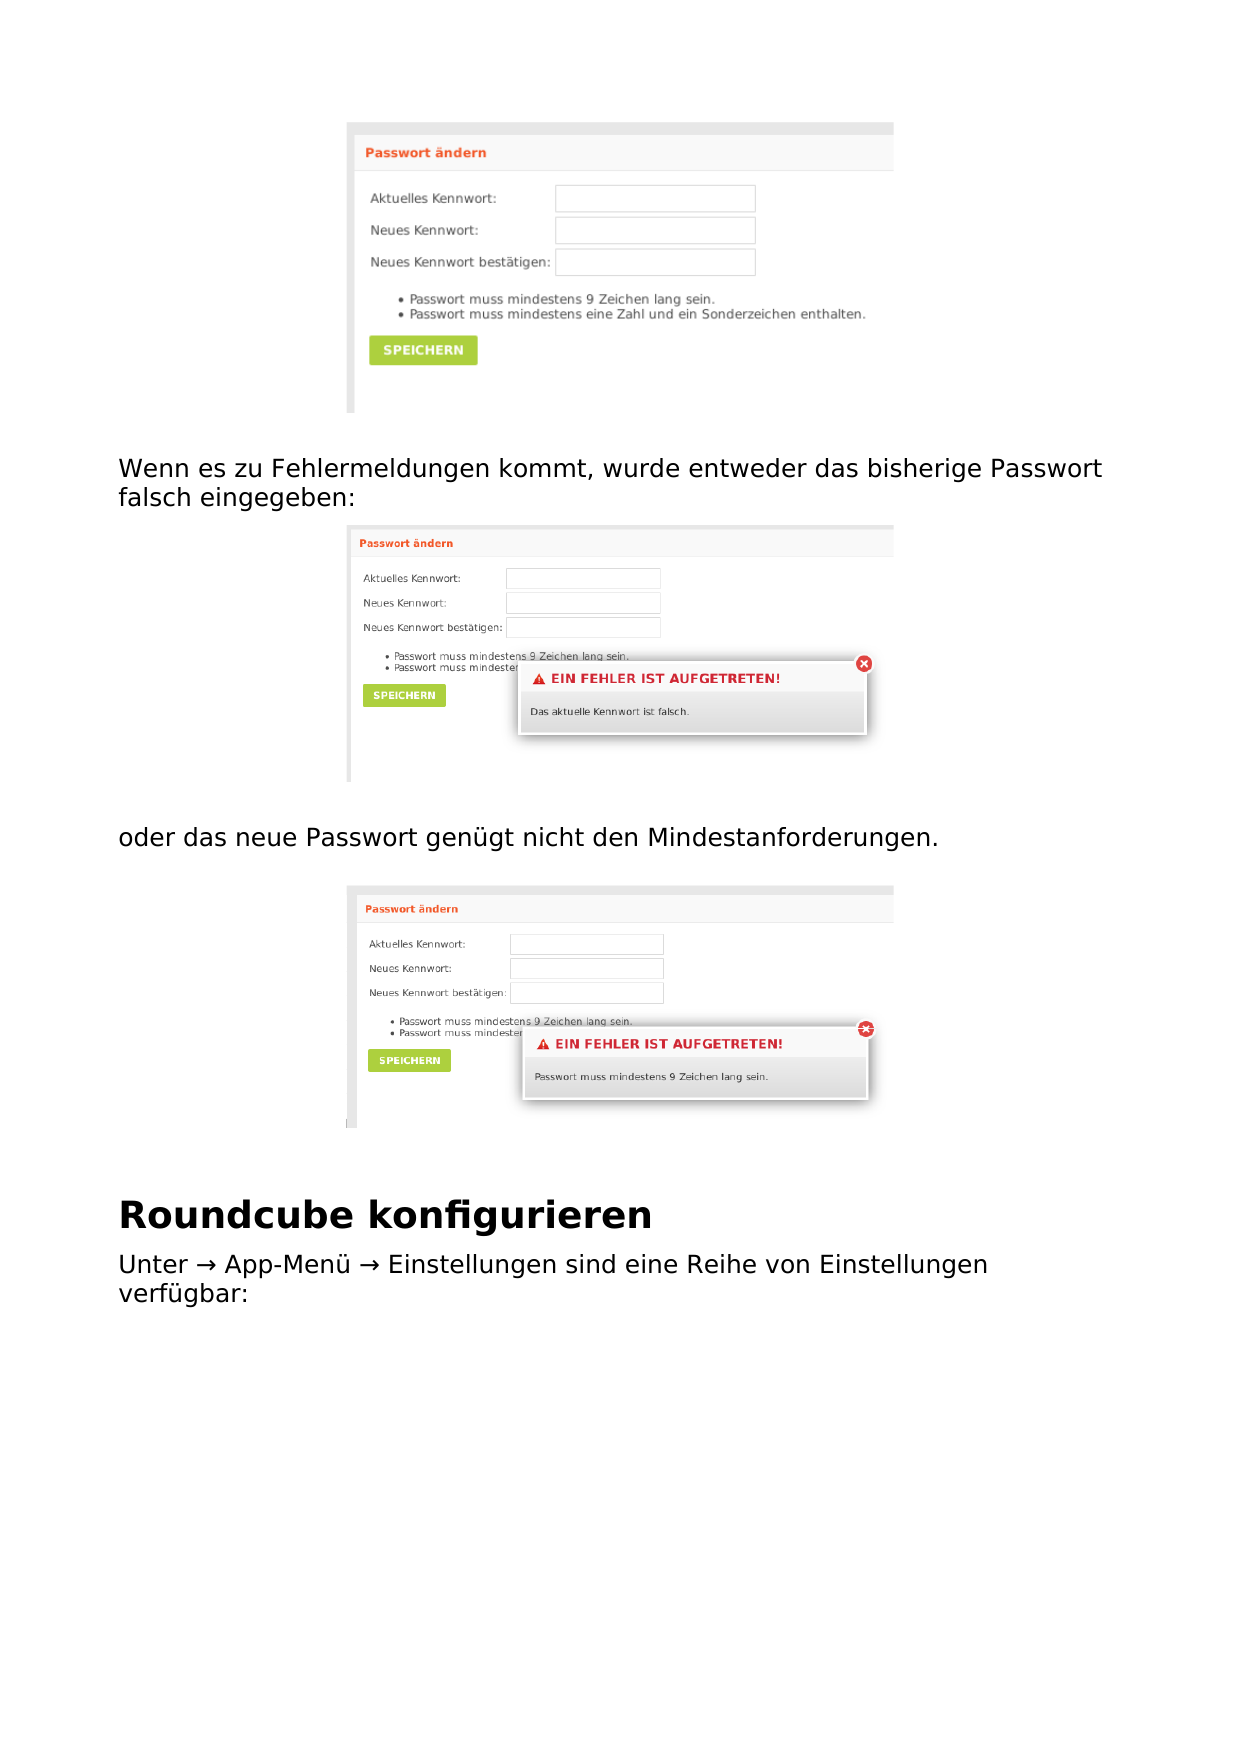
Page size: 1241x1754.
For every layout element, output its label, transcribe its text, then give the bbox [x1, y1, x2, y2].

picture [346, 525, 894, 782]
subtitle Roundcube konfigurieren [118, 1194, 1122, 1238]
picture [346, 864, 894, 1128]
text oder das neue Passwort genügt nicht den Mindestanforderungen. [118, 823, 1122, 852]
picture [346, 118, 894, 413]
text Unter → App-Menü → Einstellungen sind eine Reihe von Einstellungen verfügbar: [118, 1250, 1122, 1308]
text Wenn es zu Fehlermeldungen kommt, wurde entweder das bisherige Passwort falsch eingegeben: [118, 454, 1122, 513]
